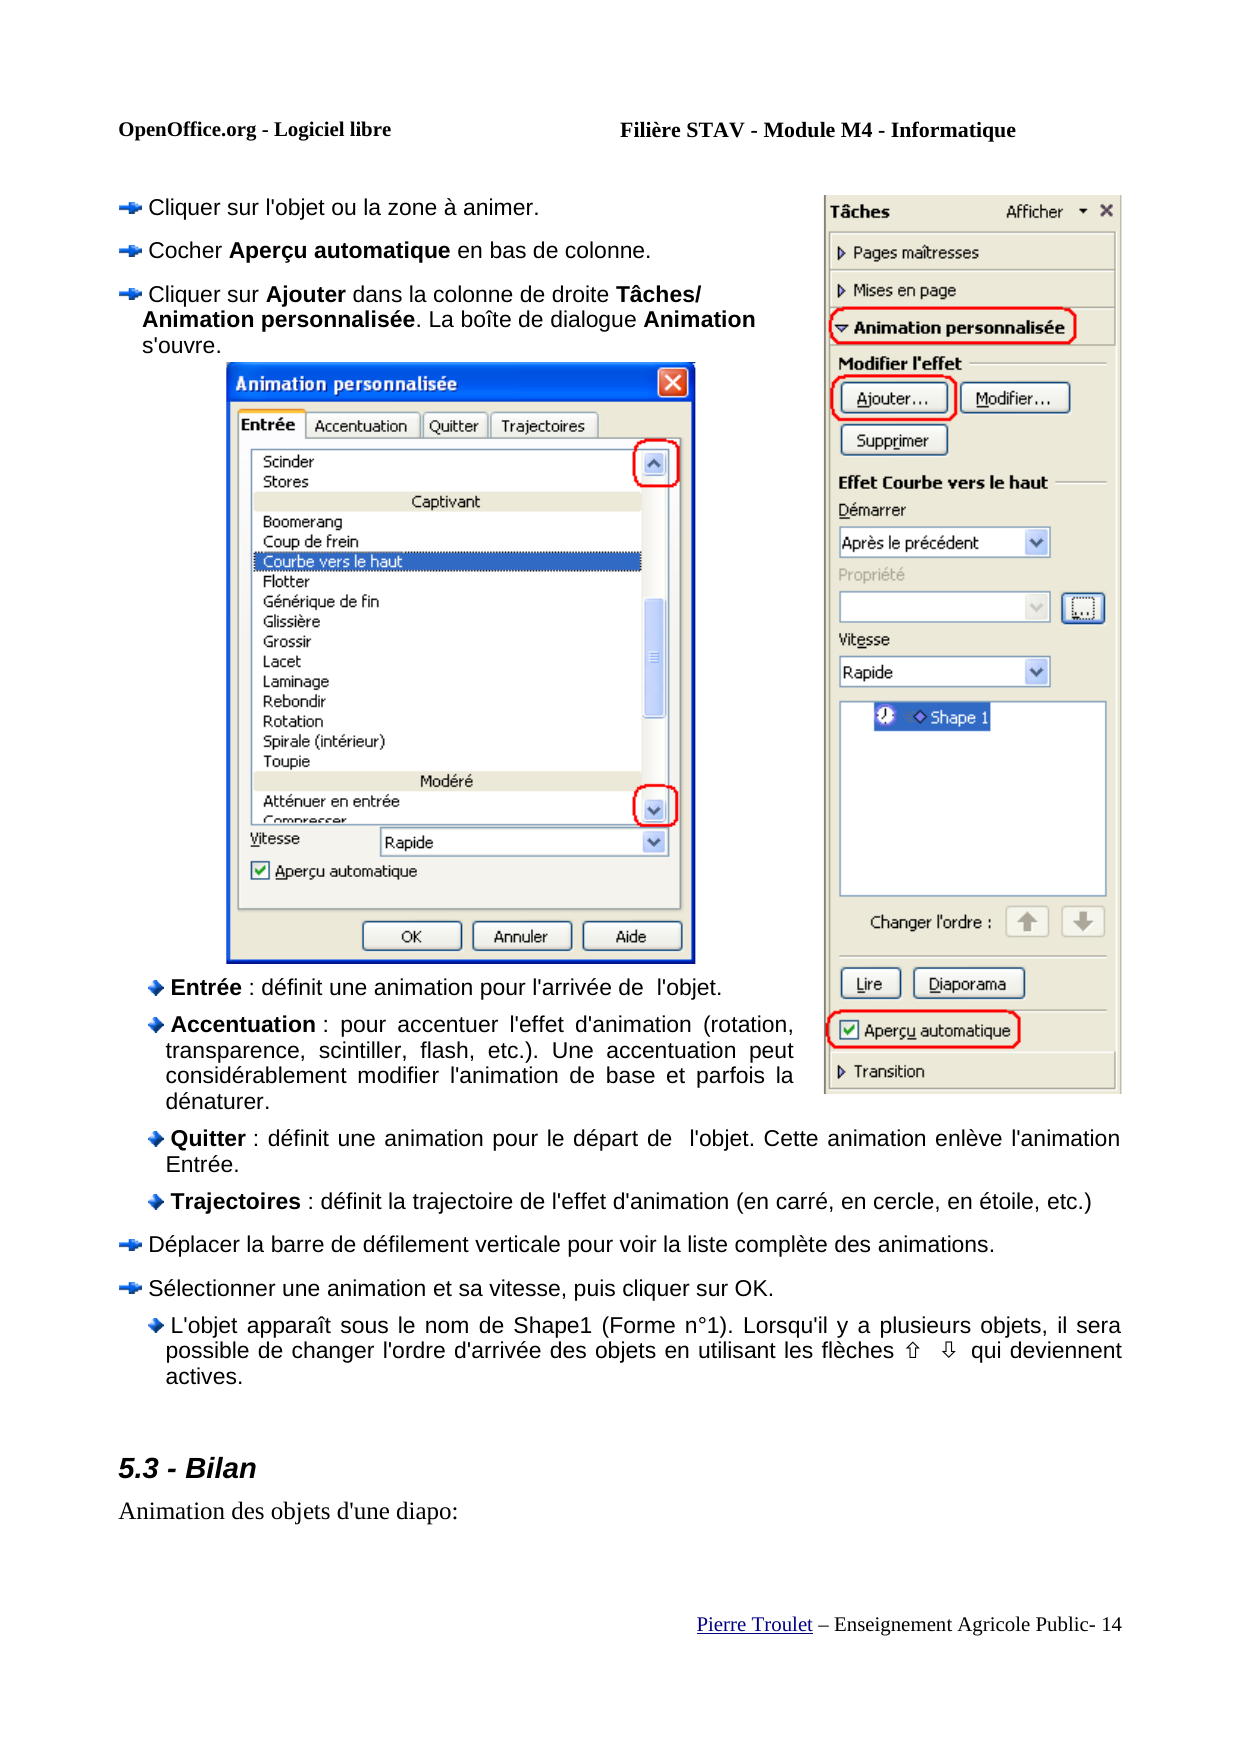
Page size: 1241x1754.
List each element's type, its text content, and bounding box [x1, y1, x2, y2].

picture [148, 980, 164, 996]
list Quitter : définit une animation pour le départ de l'objet. Cette animation enlève l'animation Entrée. [148, 1126, 1122, 1177]
picture [119, 288, 142, 300]
list L'objet apparaît sous le nom de Shape1 (Forme n°1). Lorsqu'il y a plusieurs objets, il sera possible de changer l'ordre d'arrivée des objets en utilisant les flèches   qui deviennent actives. [148, 1313, 1122, 1389]
picture [148, 1194, 164, 1210]
list Cocher Aperçu automatique en bas de colonne. [118, 238, 823, 264]
picture [119, 1239, 142, 1251]
picture [226, 362, 696, 964]
picture [823, 195, 1122, 1094]
list Sélectionner une animation et sa vitesse, puis cliquer sur OK. [118, 1275, 1122, 1301]
picture [119, 1282, 142, 1294]
list Trajectoires : définit la trajectoire de l'effet d'animation (en carré, en cercle, en étoile, etc.) [148, 1189, 1122, 1214]
list Déplacer la barre de défilement verticale pour voir la liste complète des animations. [118, 1232, 1122, 1258]
list Entrée : définit une animation pour l'arrivée de l'objet. [148, 975, 823, 1000]
picture [119, 245, 142, 257]
text Animation des objets d'une diapo: [118, 1497, 1122, 1524]
list Accentuation : pour accentuer l'effet d'animation (rotation, transparence, scintiller, flash, etc.). Une accentuation peut considérablement modifier l'animation de base et parfois la dénaturer. [148, 1012, 1122, 1114]
subtitle Bilan [118, 1452, 1122, 1484]
picture [119, 202, 142, 214]
list Cliquer sur Ajouter dans la colonne de droite Tâches/ Animation personnalisée. La boîte de dialogue Animation s'ouvre. [118, 281, 823, 358]
picture [148, 1318, 164, 1333]
picture [148, 1017, 164, 1033]
list Cliquer sur l'objet ou la zone à animer. [118, 195, 823, 220]
picture [148, 1131, 164, 1147]
